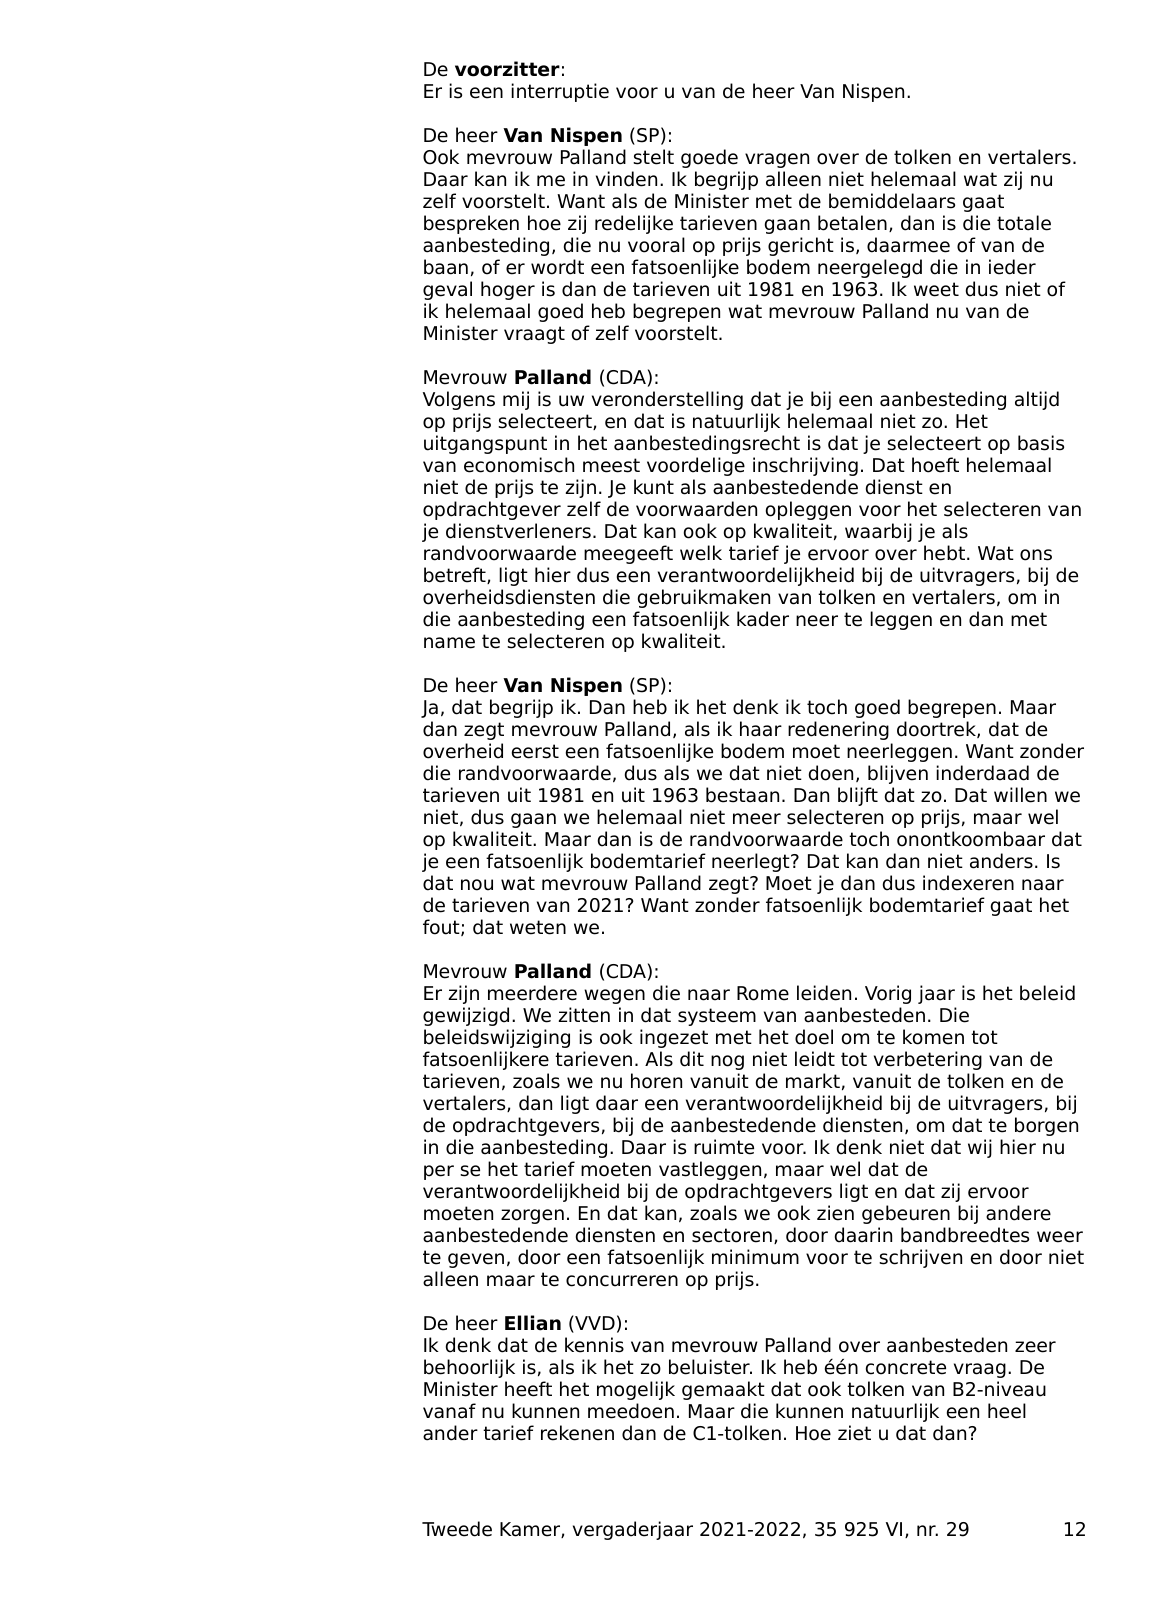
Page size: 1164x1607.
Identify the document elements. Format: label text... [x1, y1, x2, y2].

text Ja, dat begrijp ik. Dan heb ik het denk ik toch goed begrepen. Maar dan zegt mevrouw Palland, als ik haar redenering doortrek, dat de overheid eerst een fatsoenlijke bodem moet neerleggen. Want zonder die randvoorwaarde, dus als we dat niet doen, blijven inderdaad de tarieven uit 1981 en uit 1963 bestaan. Dan blijft dat zo. Dat willen we niet, dus gaan we helemaal niet meer selecteren op prijs, maar wel op kwaliteit. Maar dan is de randvoorwaarde toch onontkoombaar dat je een fatsoenlijk bodemtarief neerlegt? Dat kan dan niet anders. Is dat nou wat mevrouw Palland zegt? Moet je dan dus indexeren naar de tarieven van 2021? Want zonder fatsoenlijk bodemtarief gaat het fout; dat weten we. [422, 697, 1087, 939]
text Mevrouw Palland (CDA): [422, 961, 1087, 983]
text Mevrouw Palland (CDA): [422, 367, 1087, 389]
text De heer Van Nispen (SP): [422, 675, 1087, 697]
text De voorzitter: [422, 59, 1087, 81]
text Er zijn meerdere wegen die naar Rome leiden. Vorig jaar is het beleid gewijzigd. We zitten in dat systeem van aanbesteden. Die beleidswijziging is ook ingezet met het doel om te komen tot fatsoenlijkere tarieven. Als dit nog niet leidt tot verbetering van de tarieven, zoals we nu horen vanuit de markt, vanuit de tolken en de vertalers, dan ligt daar een verantwoordelijkheid bij de uitvragers, bij de opdrachtgevers, bij de aanbestedende diensten, om dat te borgen in die aanbesteding. Daar is ruimte voor. Ik denk niet dat wij hier nu per se het tarief moeten vastleggen, maar wel dat de verantwoordelijkheid bij de opdrachtgevers ligt en dat zij ervoor moeten zorgen. En dat kan, zoals we ook zien gebeuren bij andere aanbestedende diensten en sectoren, door daarin bandbreedtes weer te geven, door een fatsoenlijk minimum voor te schrijven en door niet alleen maar te concurreren op prijs. [422, 983, 1087, 1291]
text Ook mevrouw Palland stelt goede vragen over de tolken en vertalers. Daar kan ik me in vinden. Ik begrijp alleen niet helemaal wat zij nu zelf voorstelt. Want als de Minister met de bemiddelaars gaat bespreken hoe zij redelijke tarieven gaan betalen, dan is die totale aanbesteding, die nu vooral op prijs gericht is, daarmee of van de baan, of er wordt een fatsoenlijke bodem neergelegd die in ieder geval hoger is dan de tarieven uit 1981 en 1963. Ik weet dus niet of ik helemaal goed heb begrepen wat mevrouw Palland nu van de Minister vraagt of zelf voorstelt. [422, 147, 1087, 345]
text De heer Van Nispen (SP): [422, 125, 1087, 147]
text Ik denk dat de kennis van mevrouw Palland over aanbesteden zeer behoorlijk is, als ik het zo beluister. Ik heb één concrete vraag. De Minister heeft het mogelijk gemaakt dat ook tolken van B2-niveau vanaf nu kunnen meedoen. Maar die kunnen natuurlijk een heel ander tarief rekenen dan de C1-tolken. Hoe ziet u dat dan? [422, 1335, 1087, 1445]
text Volgens mij is uw veronderstelling dat je bij een aanbesteding altijd op prijs selecteert, en dat is natuurlijk helemaal niet zo. Het uitgangspunt in het aanbestedingsrecht is dat je selecteert op basis van economisch meest voordelige inschrijving. Dat hoeft helemaal niet de prijs te zijn. Je kunt als aanbestedende dienst en opdrachtgever zelf de voorwaarden opleggen voor het selecteren van je dienstverleners. Dat kan ook op kwaliteit, waarbij je als randvoorwaarde meegeeft welk tarief je ervoor over hebt. Wat ons betreft, ligt hier dus een verantwoordelijkheid bij de uitvragers, bij de overheidsdiensten die gebruikmaken van tolken en vertalers, om in die aanbesteding een fatsoenlijk kader neer te leggen en dan met name te selecteren op kwaliteit. [422, 389, 1087, 653]
text De heer Ellian (VVD): [422, 1313, 1087, 1335]
text Er is een interruptie voor u van de heer Van Nispen. [422, 81, 1087, 103]
